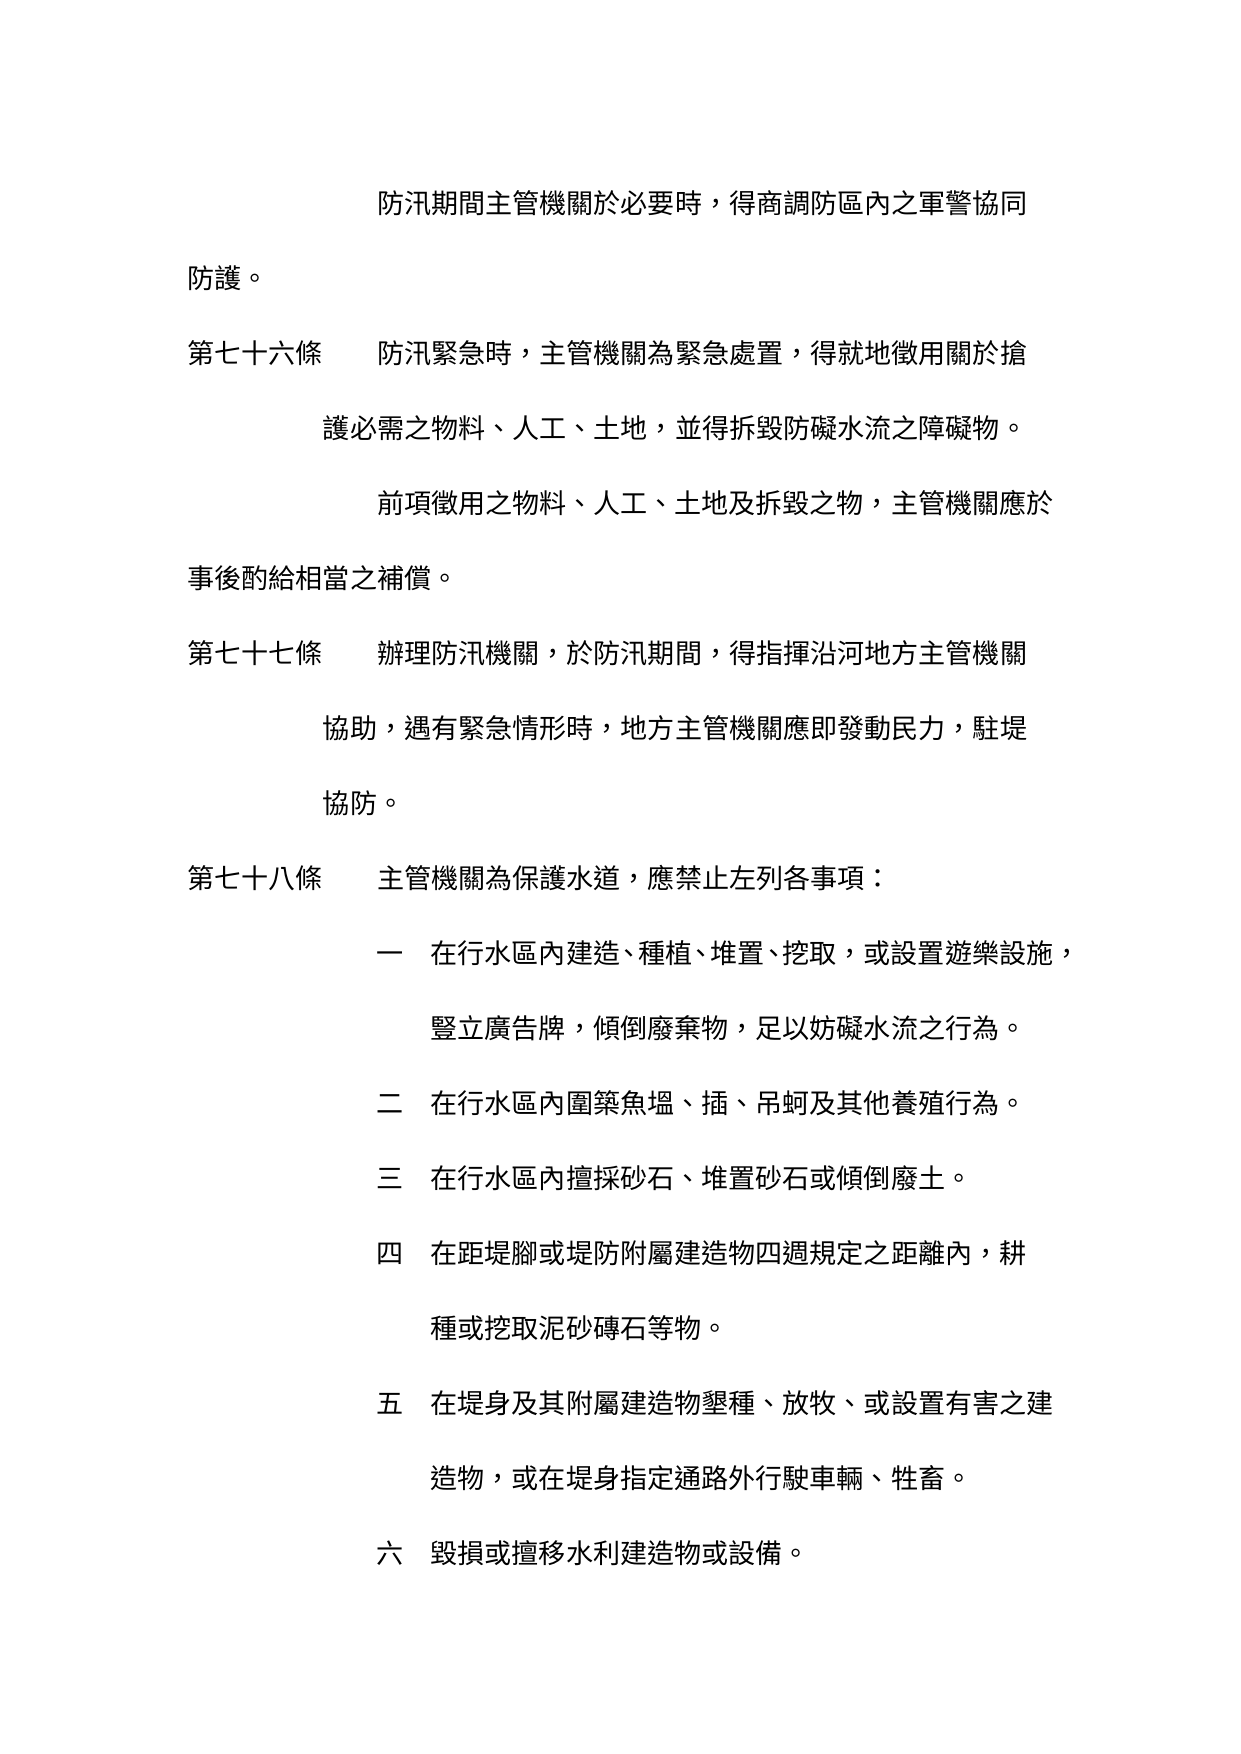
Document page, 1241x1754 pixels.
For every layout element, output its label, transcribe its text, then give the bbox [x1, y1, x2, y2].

text 防汛期間主管機關於必要時，得商調防區內之軍警協同防護。 [187, 164, 1053, 314]
text 三 在行水區內擅採砂石、堆置砂石或傾倒廢土。 [376, 1139, 1053, 1214]
text 第七十七條 辦理防汛機關，於防汛期間，得指揮沿河地方主管機關協助，遇有緊急情形時，地方主管機關應即發動民力，駐堤協防。 [187, 614, 1053, 839]
text 前項徵用之物料、人工、土地及拆毀之物，主管機關應於事後酌給相當之補償。 [187, 464, 1053, 614]
text 二 在行水區內圍築魚塭、插、吊蚵及其他養殖行為。 [376, 1064, 1053, 1139]
text 四 在距堤腳或堤防附屬建造物四週規定之距離內，耕種或挖取泥砂磚石等物。 [376, 1214, 1053, 1364]
text 六 毀損或擅移水利建造物或設備。 [376, 1514, 1053, 1589]
text 第七十六條 防汛緊急時，主管機關為緊急處置，得就地徵用關於搶護必需之物料、人工、土地，並得拆毀防礙水流之障礙物。 [187, 314, 1053, 464]
text 五 在堤身及其附屬建造物墾種、放牧、或設置有害之建造物，或在堤身指定通路外行駛車輛、牲畜。 [376, 1364, 1053, 1514]
text 一 在行水區內建造、種植、堆置、挖取，或設置遊樂設施，豎立廣告牌，傾倒廢棄物，足以妨礙水流之行為。 [376, 914, 1053, 1064]
text 第七十八條 主管機關為保護水道，應禁止左列各事項： [187, 839, 1053, 914]
